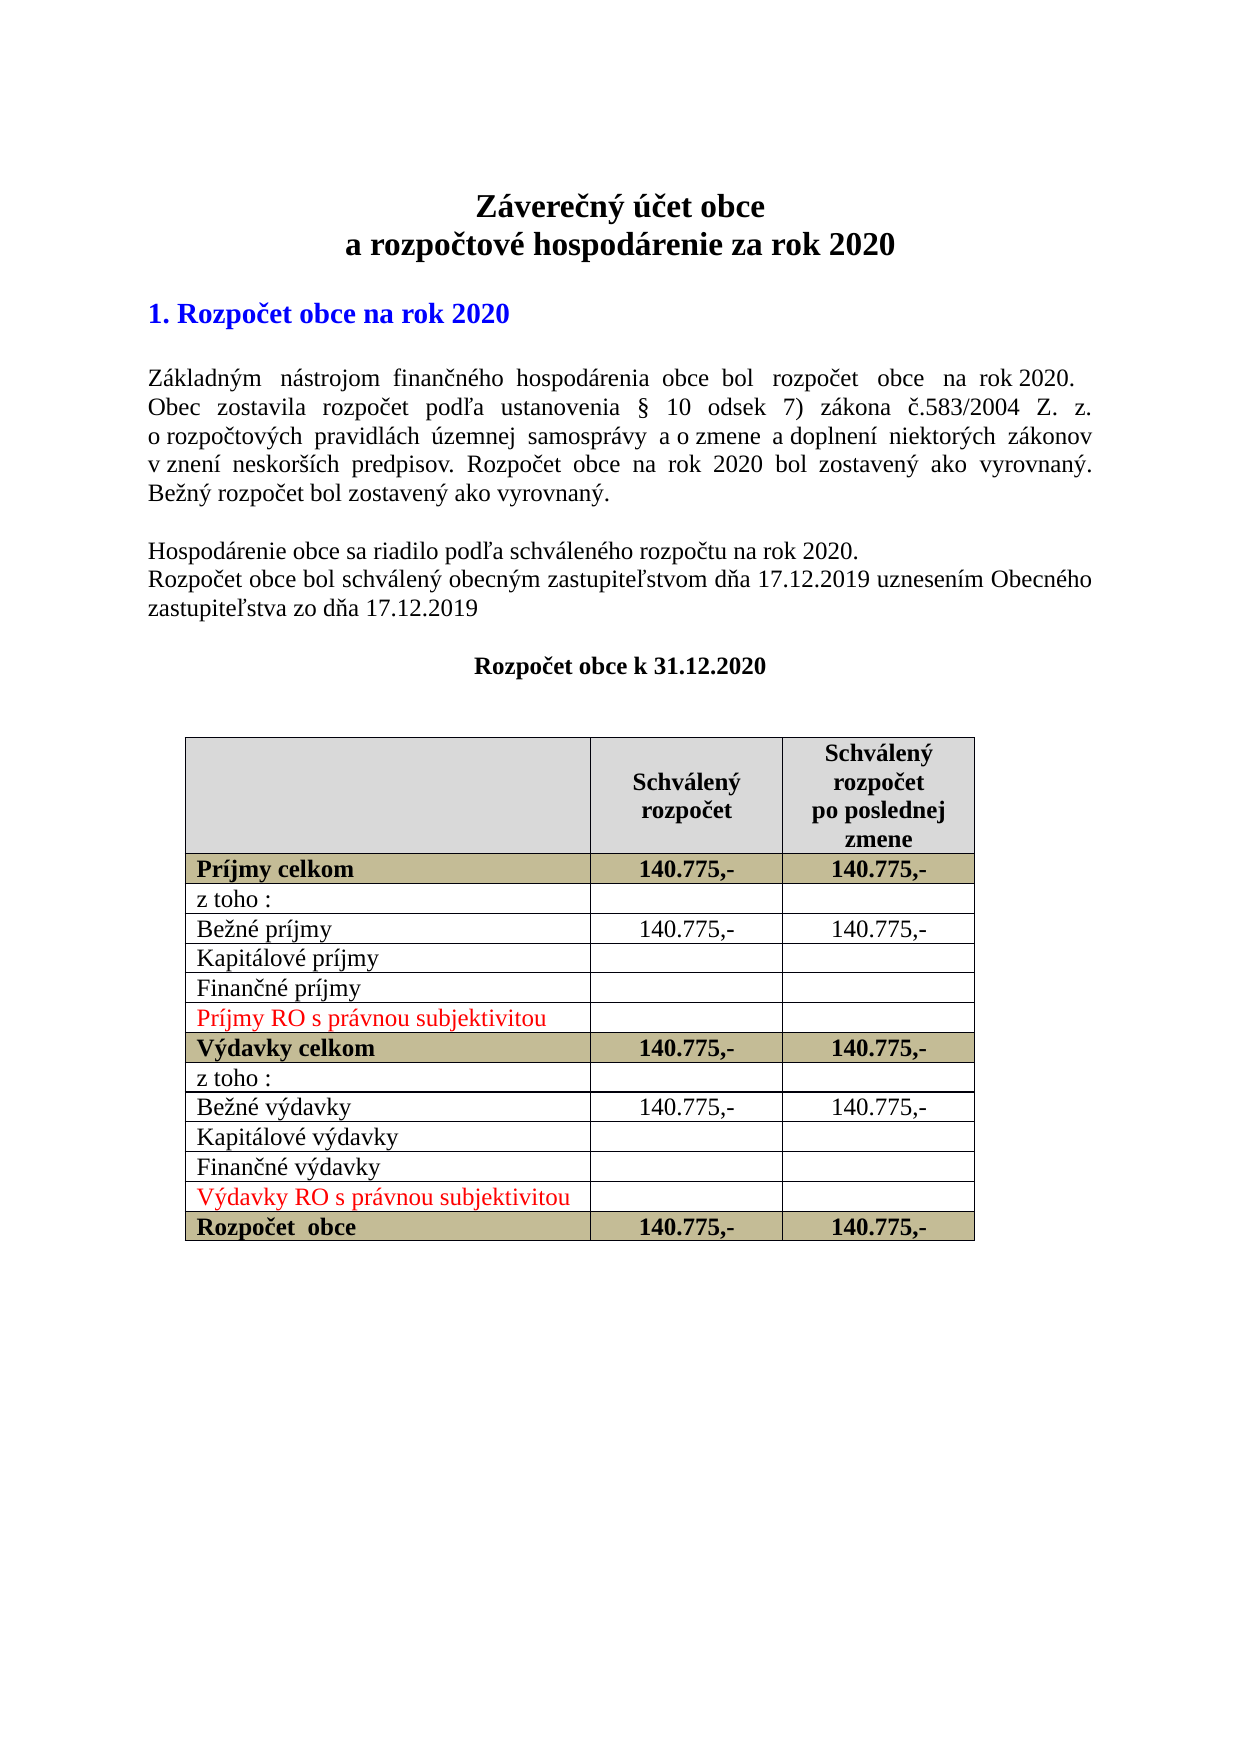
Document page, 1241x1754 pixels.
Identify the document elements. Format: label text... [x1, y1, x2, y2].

text Rozpočet obce k 31.12.2020 [148, 651, 1093, 679]
table_cell Kapitálové výdavky [186, 1122, 590, 1151]
table_cell [783, 1063, 974, 1091]
table_cell z toho : [186, 1063, 590, 1091]
table_cell [783, 1152, 974, 1181]
table_header Schválený rozpočet po poslednej zmene [783, 738, 974, 853]
table_cell 140.775,- [783, 914, 974, 942]
text Hospodárenie obce sa riadilo podľa schváleného rozpočtu na rok 2020. [148, 536, 1093, 564]
table_cell [783, 1003, 974, 1032]
table_cell [591, 1003, 782, 1032]
table_cell [591, 1182, 782, 1211]
table_cell Bežné výdavky [186, 1093, 590, 1121]
table_header Schválený rozpočet [591, 738, 782, 853]
table_cell 140.775,- [591, 1212, 782, 1240]
text Rozpočet obce bol schválený obecným zastupiteľstvom dňa 17.12.2019 uznesením Obecného zastupiteľstva zo dňa 17.12.2019 [148, 564, 1093, 622]
table_cell 140.775,- [591, 1033, 782, 1062]
table_cell 140.775,- [591, 854, 782, 883]
table_cell [783, 1182, 974, 1211]
table_cell [591, 944, 782, 972]
table_cell Finančné výdavky [186, 1152, 590, 1181]
table_cell [591, 884, 782, 913]
table_cell [783, 1122, 974, 1151]
table_cell Bežné príjmy [186, 914, 590, 942]
text 1. Rozpočet obce na rok 2020 [148, 296, 1093, 330]
table_cell [591, 1152, 782, 1181]
table_cell [783, 884, 974, 913]
text Základným nástrojom finančného hospodárenia obce bol rozpočet obce na rok 2020. [148, 363, 1093, 392]
table_cell [783, 944, 974, 972]
text a rozpočtové hospodárenie za rok 2020 [148, 224, 1093, 263]
table_cell [591, 1122, 782, 1151]
table_cell 140.775,- [783, 1212, 974, 1240]
table_cell Finančné príjmy [186, 973, 590, 1002]
text Záverečný účet obce [148, 186, 1093, 224]
table_cell 140.775,- [783, 854, 974, 883]
table_cell 140.775,- [591, 914, 782, 942]
table_cell Kapitálové príjmy [186, 944, 590, 972]
table_cell Príjmy RO s právnou subjektivitou [186, 1003, 590, 1032]
table_cell Výdavky RO s právnou subjektivitou [186, 1182, 590, 1211]
table_cell Rozpočet obce [186, 1212, 590, 1240]
table_cell Príjmy celkom [186, 854, 590, 883]
table_cell 140.775,- [591, 1093, 782, 1121]
table_cell [591, 1063, 782, 1091]
table_cell Výdavky celkom [186, 1033, 590, 1062]
table_header [186, 738, 590, 853]
table_cell [783, 973, 974, 1002]
table_cell z toho : [186, 884, 590, 913]
table_cell 140.775,- [783, 1033, 974, 1062]
text Obec zostavila rozpočet podľa ustanovenia § 10 odsek 7) zákona č.583/2004 Z. z. o rozpočtových pravidlách územnej samosprávy a o zmene a doplnení niektorých zákonov v znení neskorších predpisov. Rozpočet obce na rok 2020 bol zostavený ako vyrovnaný. Bežný rozpočet bol zostavený ako vyrovnaný. [148, 392, 1093, 507]
table_cell [591, 973, 782, 1002]
table_cell 140.775,- [783, 1093, 974, 1121]
